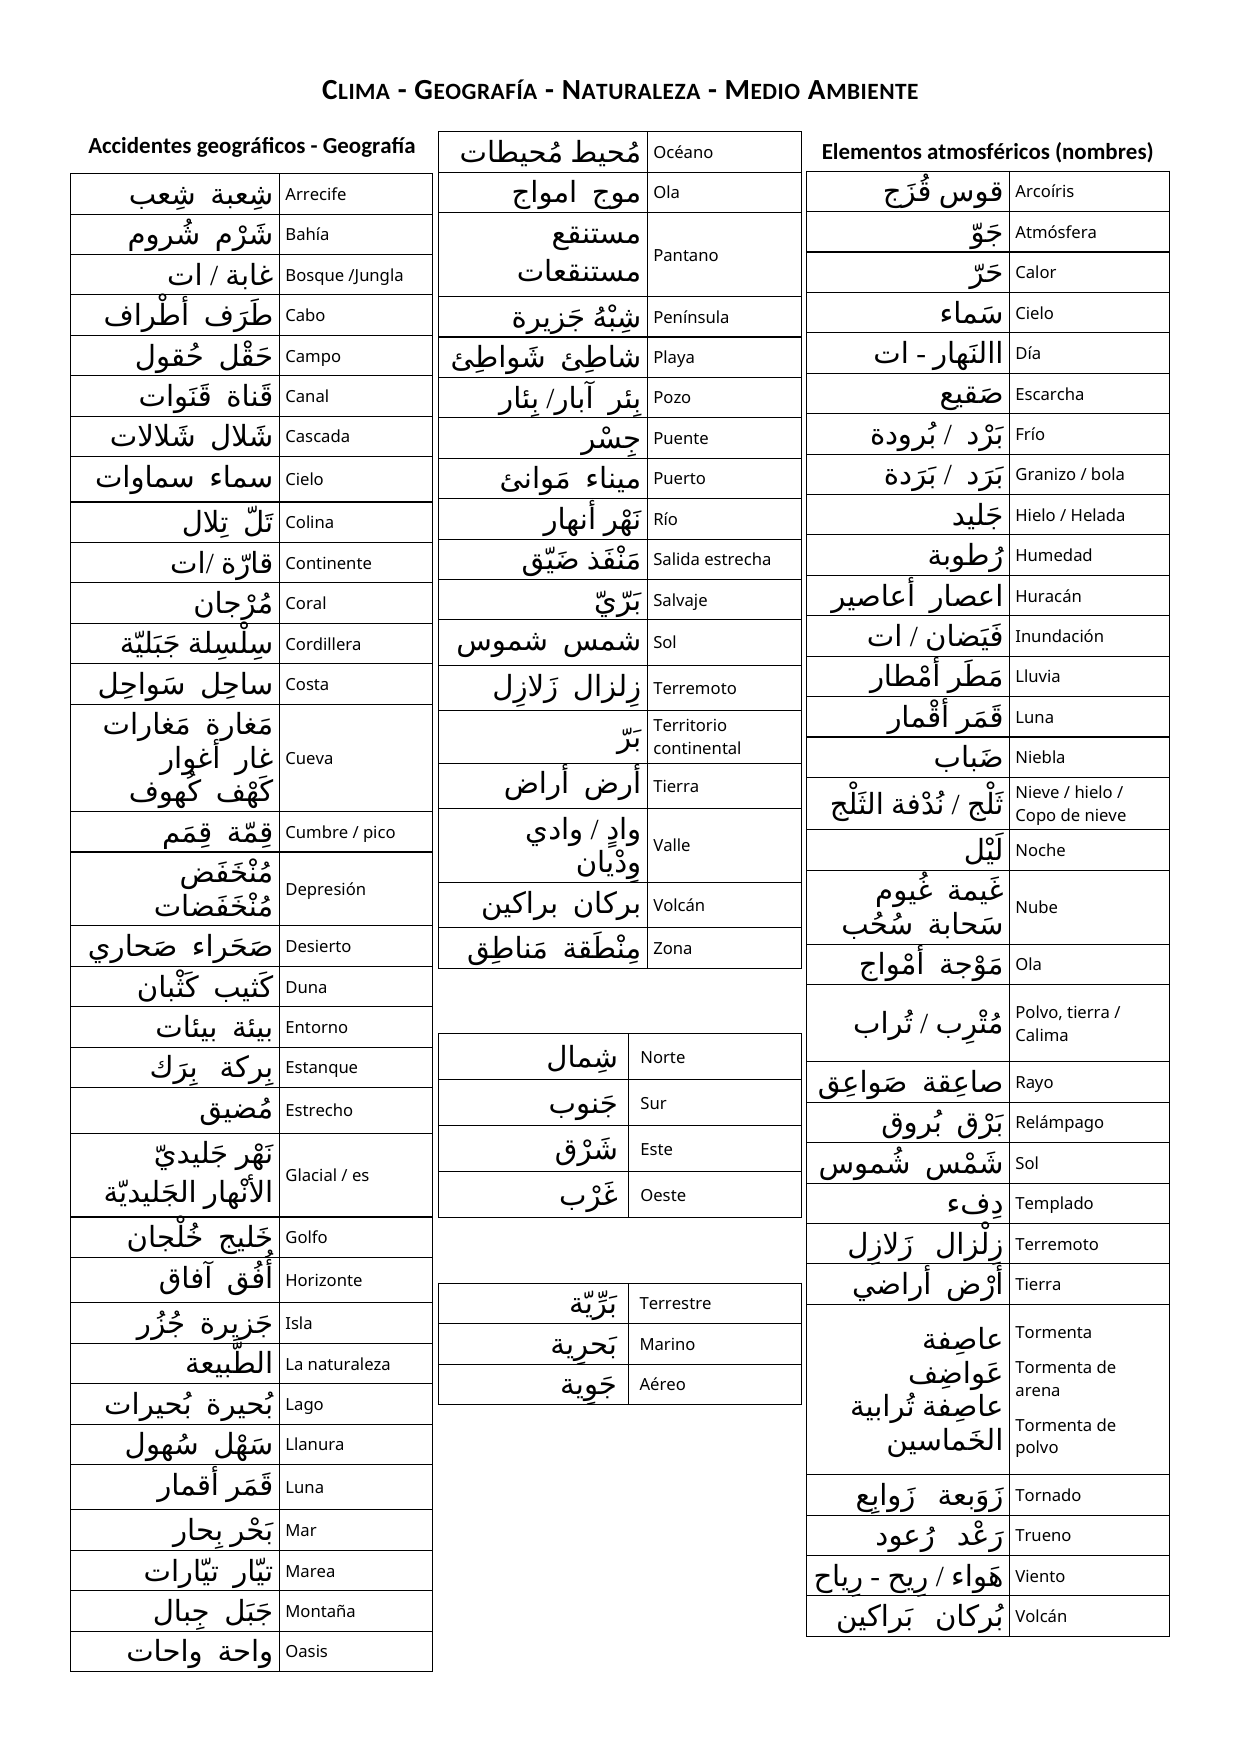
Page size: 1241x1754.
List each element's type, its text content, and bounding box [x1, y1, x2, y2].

table_cell فَيَضان / ات [807, 616, 1009, 656]
table_cell صَحَراء صَحاري [71, 926, 279, 966]
table_cell Península [648, 297, 801, 336]
table_cell Nube [1010, 871, 1169, 943]
table_cell Pantano [648, 213, 801, 296]
table_cell Huracán [1010, 576, 1169, 615]
table_cell Oeste [629, 1172, 801, 1217]
table_cell رَعْد رُعود [807, 1516, 1009, 1555]
table_cell االنَهار - ات [807, 333, 1009, 373]
table_cell Glacial / es [280, 1134, 432, 1216]
table_cell جَنوب [439, 1080, 628, 1125]
table_cell Este [629, 1126, 801, 1171]
table_cell مُنْخَفَض مُنْخَفَضات [71, 853, 279, 925]
table_cell Mar [280, 1510, 432, 1550]
table_cell لَيْل [807, 830, 1009, 869]
table_header شِمال [439, 1034, 628, 1079]
table_cell Relámpago [1010, 1103, 1169, 1142]
table_cell ثَلْج / نُدْفة الثَلْج [807, 778, 1009, 829]
table_cell Salvaje [648, 580, 801, 619]
table_cell ميناء مَوانئ [439, 459, 647, 498]
table_cell Polvo, tierra / Calima [1010, 985, 1169, 1061]
table_cell Bahía [280, 215, 432, 254]
table_cell Valle [648, 809, 801, 882]
table_cell قارّة /ات [71, 543, 279, 582]
table_cell Frío [1010, 414, 1169, 453]
table_cell واحة واحات [71, 1632, 279, 1671]
table_header شِعبة شِعب [71, 174, 279, 213]
table_cell كَثيب كَثْبان [71, 967, 279, 1006]
table_cell Colina [280, 503, 432, 542]
table_cell Terremoto [1010, 1224, 1169, 1263]
table_cell Salida estrecha [648, 540, 801, 579]
table_cell رُطوبة [807, 535, 1009, 575]
table_cell بَرّيّ [439, 580, 647, 619]
table_cell Trueno [1010, 1516, 1169, 1555]
table_cell Cumbre / pico [280, 812, 432, 851]
table_header Elementos atmosféricos (nombres) [807, 131, 1169, 171]
table_cell زَوَبعة زَوابِع [807, 1475, 1009, 1514]
table_cell Isla [280, 1303, 432, 1343]
table_cell Humedad [1010, 535, 1169, 575]
table_header Terrestre [629, 1284, 801, 1323]
table_cell Marino [629, 1324, 801, 1363]
table_cell Puente [648, 418, 801, 458]
table_cell جَبَل جِبال [71, 1591, 279, 1631]
table_cell Niebla [1010, 738, 1169, 777]
table_cell Noche [1010, 830, 1169, 869]
table_cell بَرْق بُروق [807, 1103, 1009, 1142]
table_cell مَطَر أمْطار [807, 657, 1009, 696]
table_cell Cordillera [280, 624, 432, 663]
table_header Norte [629, 1034, 801, 1079]
table_cell سِلْسِلة جَبَليّة [71, 624, 279, 663]
table_cell Horizonte [280, 1258, 432, 1302]
table_cell مُحيط مُحيطات [439, 132, 647, 172]
table_cell أرض أراض [439, 764, 647, 808]
table_cell Tornado [1010, 1475, 1169, 1514]
table_cell Terremoto [648, 666, 801, 710]
table_cell La naturaleza [280, 1344, 432, 1383]
table_cell هَواء / رِيح - رِياح [807, 1556, 1009, 1595]
table_cell غَيمة غُيوم سَحابة سُحُب [807, 871, 1009, 943]
table_cell الطَّبيعة [71, 1344, 279, 1383]
table_cell دِفء [807, 1184, 1009, 1223]
table_cell Tormenta Tormenta de arena Tormenta de polvo [1010, 1305, 1169, 1474]
table_cell مستنقع مستنقعات [439, 213, 647, 296]
table_cell حَرّ [807, 253, 1009, 292]
table_cell Cielo [1010, 293, 1169, 332]
table_cell Viento [1010, 1556, 1169, 1595]
table_cell Oasis [280, 1632, 432, 1671]
table_cell شِبْهُ جَزيرة [439, 297, 647, 336]
table_cell ساحِل سَواحِل [71, 664, 279, 703]
table_cell Nieve / hielo / Copo de nieve [1010, 778, 1169, 829]
table_cell Llanura [280, 1425, 432, 1464]
table_cell غَرْب [439, 1172, 628, 1217]
table_cell جَزيرة جُزُر [71, 1303, 279, 1343]
table_cell شَرْم شُروم [71, 215, 279, 254]
table_cell ضَباب [807, 738, 1009, 777]
table_cell مِنْطَقة مَناطِق [439, 928, 647, 968]
table_cell Continente [280, 543, 432, 582]
table_cell شَلال شَلالات [71, 417, 279, 456]
table_cell بِئر آبار/ بِئار [439, 378, 647, 417]
table_cell Ola [648, 173, 801, 212]
table_cell بيئة بيئات [71, 1007, 279, 1047]
table_cell Cabo [280, 295, 432, 335]
table_cell Canal [280, 376, 432, 416]
table_cell تيّار تيّارات [71, 1551, 279, 1590]
table_cell Ola [1010, 945, 1169, 984]
table_cell أرْض أراضي [807, 1264, 1009, 1304]
table_cell قَمَر أقمار [71, 1465, 279, 1509]
table_cell Océano [648, 132, 801, 172]
table_cell خَليج خُلْجان [71, 1218, 279, 1257]
table_cell Coral [280, 583, 432, 623]
table_cell Volcán [648, 883, 801, 927]
table_cell نَهْر أنهار [439, 499, 647, 538]
table_cell Montaña [280, 1591, 432, 1631]
table_cell Templado [1010, 1184, 1169, 1223]
table_cell Depresión [280, 853, 432, 925]
table_cell بِركة بِرَك [71, 1048, 279, 1087]
table_cell Luna [1010, 697, 1169, 736]
table_cell شَرْق [439, 1126, 628, 1171]
table_cell شاطِئ شَواطِئ [439, 338, 647, 377]
table_cell Sol [648, 620, 801, 665]
table_cell Campo [280, 336, 432, 375]
table_cell مَغارة مَغارات غار أغوار كَهْف كُهوف [71, 705, 279, 811]
table_cell موج امواج [439, 173, 647, 212]
table_cell جِسْر [439, 418, 647, 458]
table_cell مُرْجان [71, 583, 279, 623]
table_cell جَليد [807, 495, 1009, 534]
table_cell نَهْر جَليديّ الأنْهار الجَليديّة [71, 1134, 279, 1216]
table_cell بَحرِية [439, 1324, 628, 1363]
table_cell اعصار أعاصير [807, 576, 1009, 615]
table_cell Atmósfera [1010, 212, 1169, 251]
table_header بَرِّيّة [439, 1284, 628, 1323]
table_cell Día [1010, 333, 1169, 373]
table_cell Entorno [280, 1007, 432, 1047]
table_cell قِمّة قِمَم [71, 812, 279, 851]
table_cell Granizo / bola [1010, 455, 1169, 494]
table_cell قوس قُزَج [807, 172, 1009, 211]
table_cell شَمْس شُموس [807, 1143, 1009, 1182]
table_cell Sol [1010, 1143, 1169, 1182]
table_cell زِلزال زَلازِل [439, 666, 647, 710]
table_cell Cascada [280, 417, 432, 456]
table_cell وادٍ / وادي وِدْيان [439, 809, 647, 882]
table_cell بُحيرة بُحيرات [71, 1384, 279, 1423]
table_cell قَناة قَنَوات [71, 376, 279, 416]
table_cell سماء سماوات [71, 457, 279, 501]
table_cell Duna [280, 967, 432, 1006]
table_cell سَهْل سُهول [71, 1425, 279, 1464]
table_cell Río [648, 499, 801, 538]
table_cell بركان براكين [439, 883, 647, 927]
table_cell Cueva [280, 705, 432, 811]
table_cell Lluvia [1010, 657, 1169, 696]
table_cell Tierra [648, 764, 801, 808]
table_header Arrecife [280, 174, 432, 213]
table_cell Luna [280, 1465, 432, 1509]
text Accidentes geográficos - Geografía [71, 131, 433, 159]
table_cell شمس شموس [439, 620, 647, 665]
table_cell Lago [280, 1384, 432, 1423]
table_cell بَرَد / بَرَدة [807, 455, 1009, 494]
table_cell Volcán [1010, 1596, 1169, 1636]
table_cell سَماء [807, 293, 1009, 332]
table_cell زِلْزال زَلازِل [807, 1224, 1009, 1263]
table_cell Territorio continental [648, 711, 801, 762]
table_cell Cielo [280, 457, 432, 501]
table_cell مَوْجة أمْواج [807, 945, 1009, 984]
table_cell بَرّ [439, 711, 647, 762]
table_cell Desierto [280, 926, 432, 966]
table_cell Playa [648, 338, 801, 377]
table_cell Costa [280, 664, 432, 703]
table_cell صَقيع [807, 374, 1009, 413]
table_cell Rayo [1010, 1062, 1169, 1102]
table_cell جَوّ [807, 212, 1009, 251]
table_cell عاصِفة عَواضِف عاصِفة تُرابية الخَماسين [807, 1305, 1009, 1474]
table_cell Marea [280, 1551, 432, 1590]
table_cell Tierra [1010, 1264, 1169, 1304]
table_cell Bosque /Jungla [280, 255, 432, 294]
table_cell Arcoíris [1010, 172, 1169, 211]
table_cell Estanque [280, 1048, 432, 1087]
table_cell بَرْد / بُرودة [807, 414, 1009, 453]
table_cell أُفُق آفاق [71, 1258, 279, 1302]
table_cell Calor [1010, 253, 1169, 292]
table_cell Inundación [1010, 616, 1169, 656]
table_cell Estrecho [280, 1088, 432, 1132]
table_cell حَقْل حُقول [71, 336, 279, 375]
table_cell طَرَف أطْراف [71, 295, 279, 335]
table_cell مَنْفَذ ضَيّق [439, 540, 647, 579]
table_cell جَوِية [439, 1365, 628, 1404]
table_cell غابة / ات [71, 255, 279, 294]
table_cell Golfo [280, 1218, 432, 1257]
table_cell مُتْرِب / تُراب [807, 985, 1009, 1061]
table_cell بَحْر بِحار [71, 1510, 279, 1550]
table_cell تَلّ تِلال [71, 503, 279, 542]
table_cell Puerto [648, 459, 801, 498]
table_cell مُضيق [71, 1088, 279, 1132]
table_cell Pozo [648, 378, 801, 417]
table_cell Aéreo [629, 1365, 801, 1404]
table_cell Zona [648, 928, 801, 968]
table_cell صاعِقة صَواعِق [807, 1062, 1009, 1102]
table_cell Hielo / Helada [1010, 495, 1169, 534]
table_cell Sur [629, 1080, 801, 1125]
table_cell Escarcha [1010, 374, 1169, 413]
table_cell بُركان بَراكين [807, 1596, 1009, 1636]
table_cell قَمَر أقْمار [807, 697, 1009, 736]
